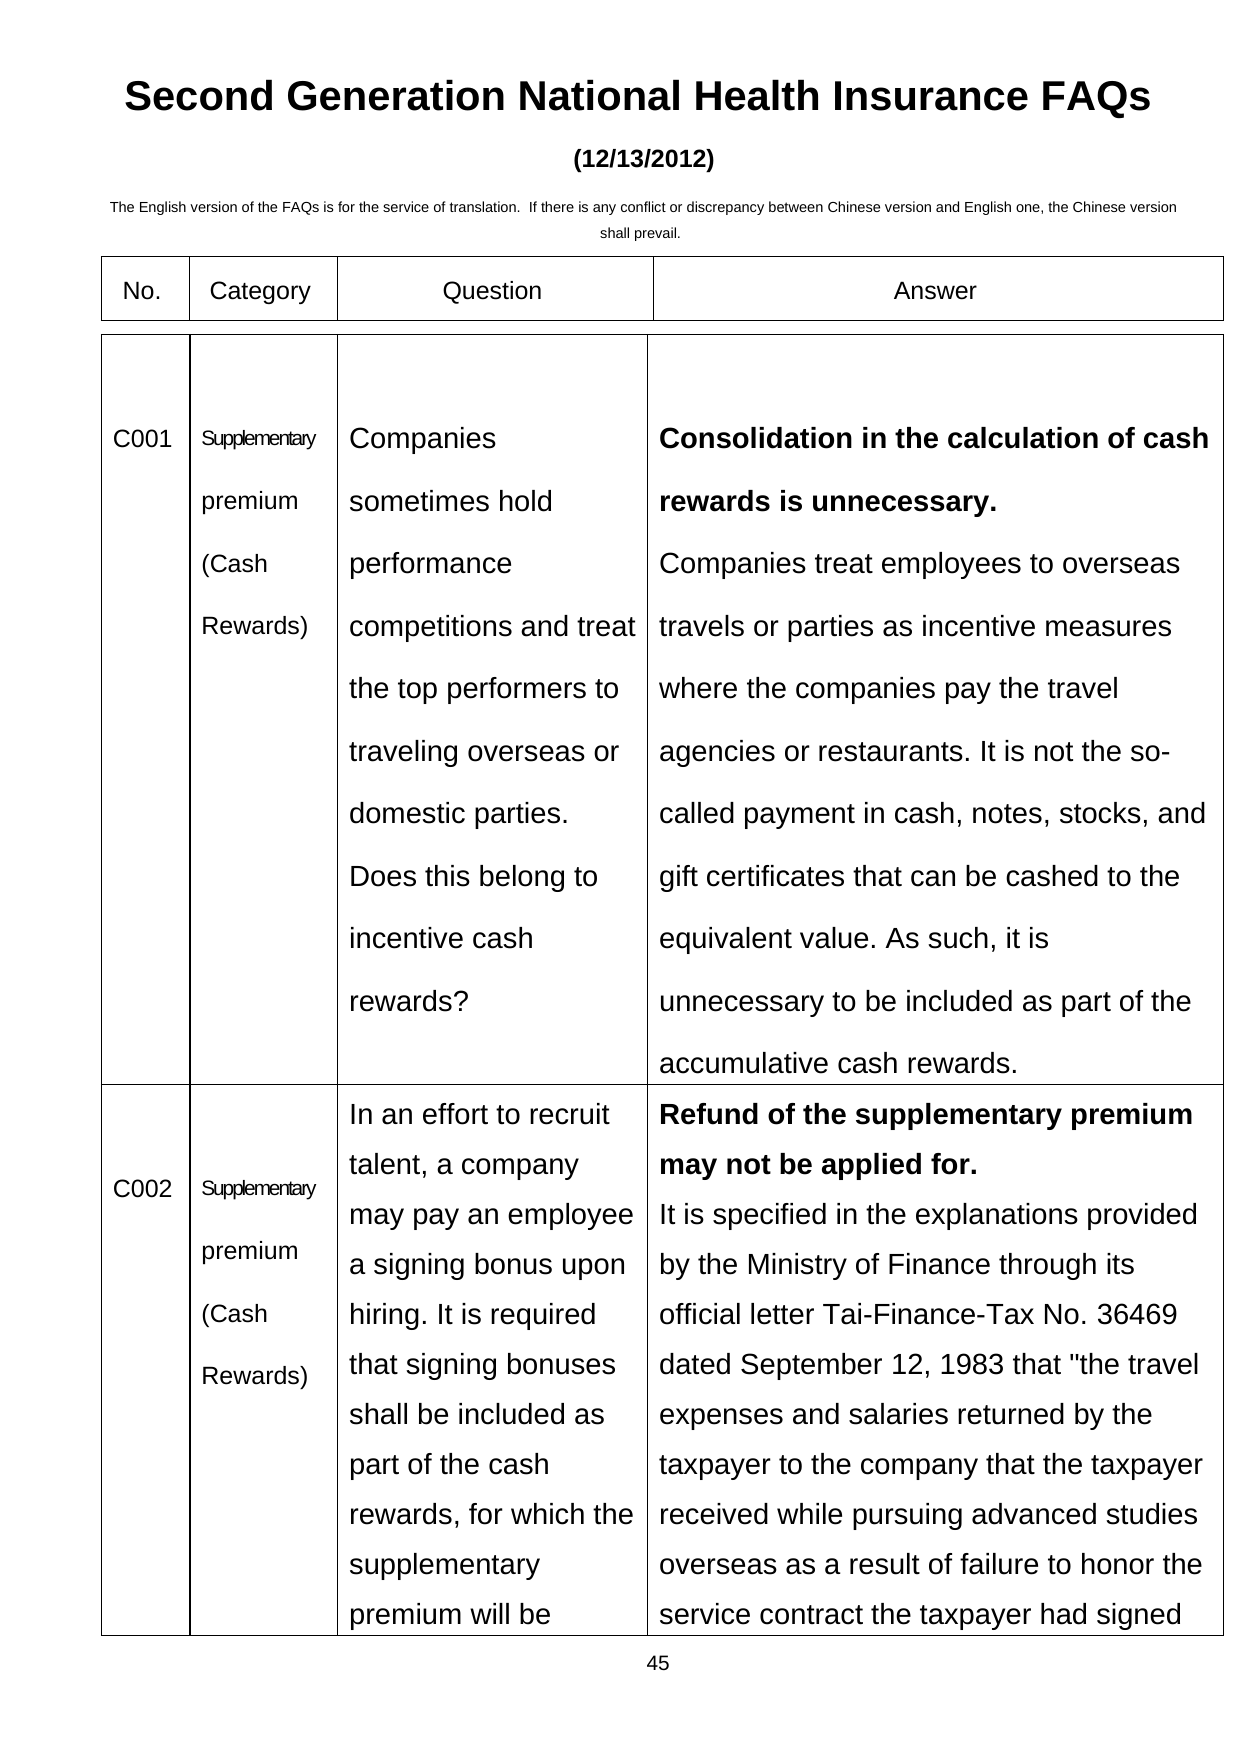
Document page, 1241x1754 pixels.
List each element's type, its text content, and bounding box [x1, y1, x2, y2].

table_cell Companies sometimes hold performance competitions and treat the top performers to traveling overseas or domestic parties. Does this belong to incentive cash rewards? [338, 335, 647, 1084]
table_cell C001 [102, 335, 189, 1084]
table_cell C002 [102, 1085, 189, 1635]
table_cell Consolidation in the calculation of cash rewards is unnecessary. Companies treat employees to overseas travels or parties as incentive measures where the companies pay the travel agencies or restaurants. It is not the so-called payment in cash, notes, stocks, and gift certificates that can be cashed to the equivalent value. As such, it is unnecessary to be included as part of the accumulative cash rewards. [648, 335, 1223, 1084]
table_cell In an effort to recruit talent, a company may pay an employee a signing bonus upon hiring. It is required that signing bonuses shall be included as part of the cash rewards, for which the supplementary premium will be [338, 1085, 647, 1635]
table_cell Supplementary premium (Cash Rewards) [191, 1085, 337, 1635]
table_cell Refund of the supplementary premium may not be applied for. It is specified in the explanations provided by the Ministry of Finance through its official letter Tai-Finance-Tax No. 36469 dated September 12, 1983 that "the travel expenses and salaries returned by the taxpayer to the company that the taxpayer received while pursuing advanced studies overseas as a result of failure to honor the service contract the taxpayer had signed [648, 1085, 1223, 1635]
table_cell Supplementary premium (Cash Rewards) [191, 335, 337, 1084]
